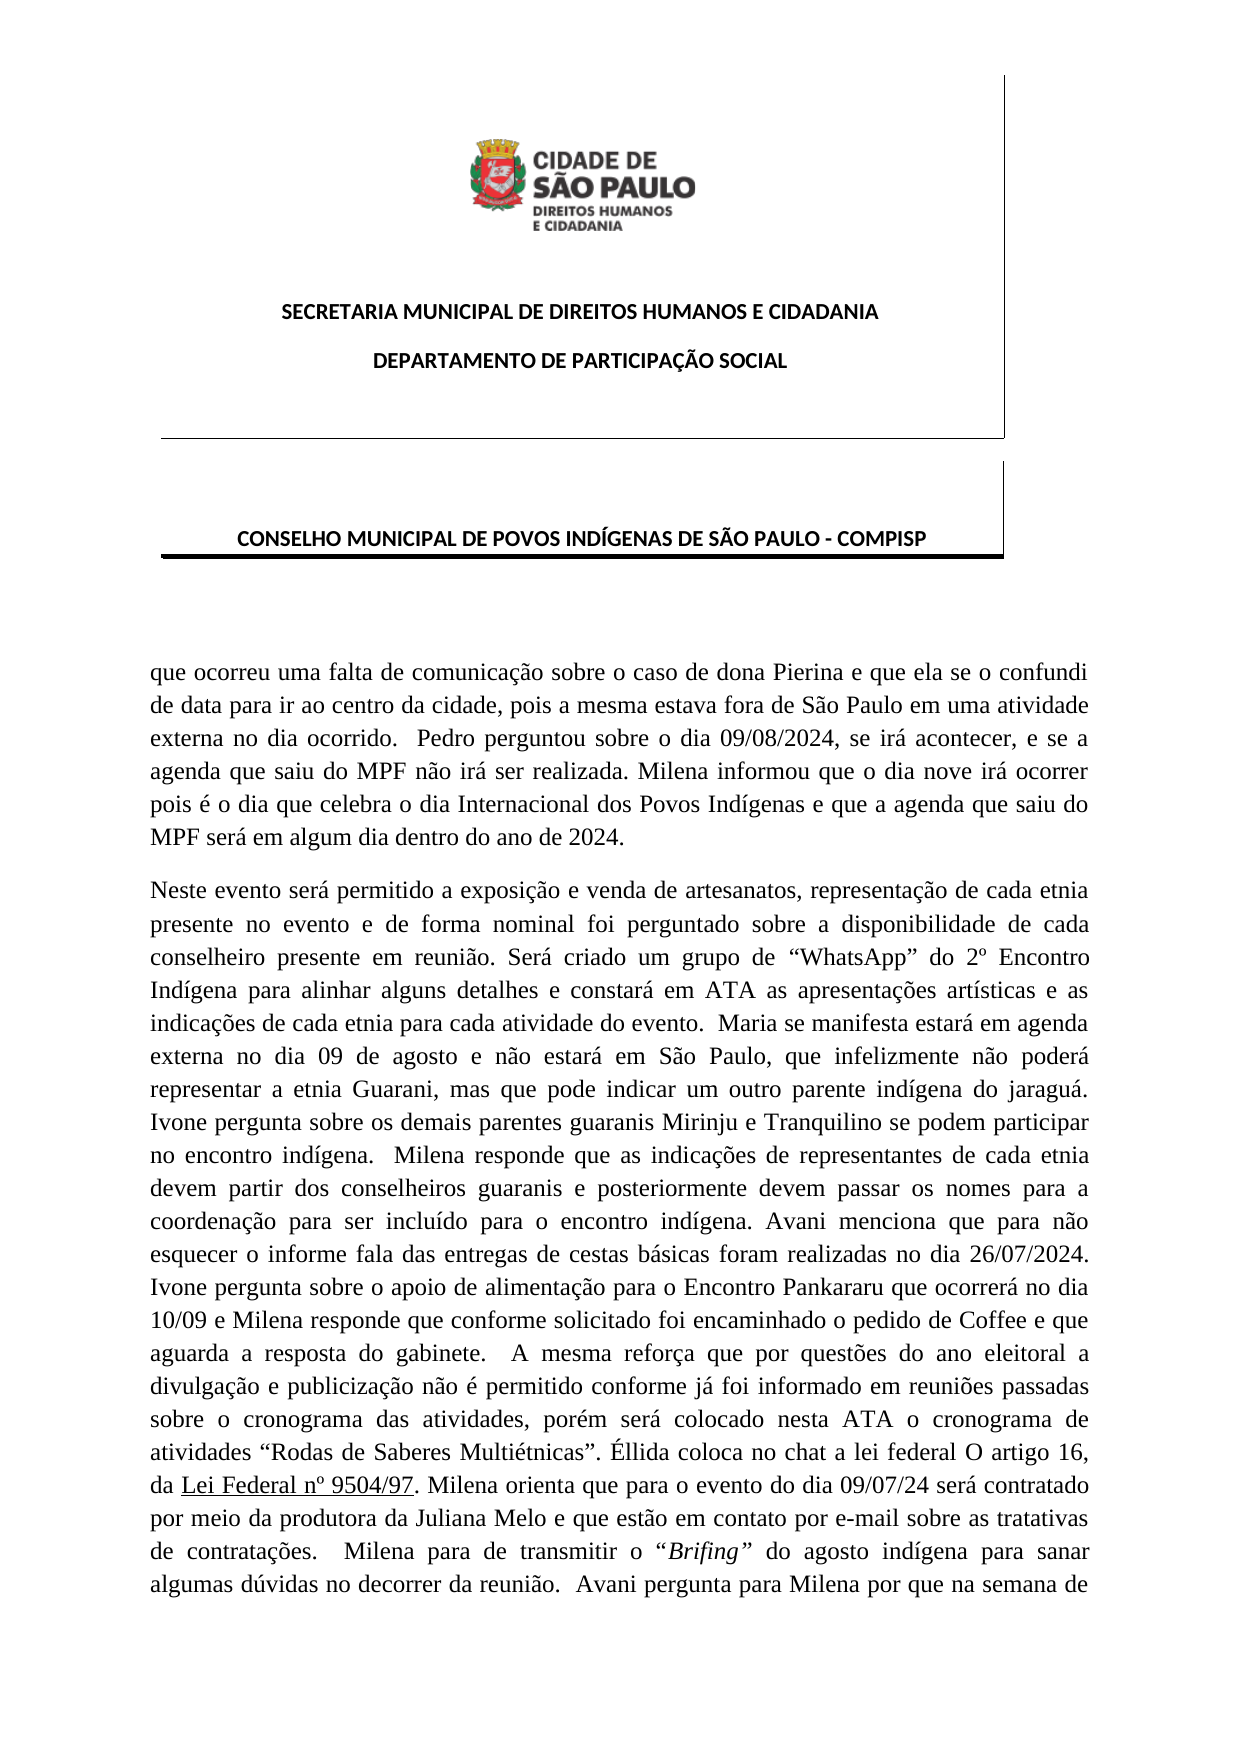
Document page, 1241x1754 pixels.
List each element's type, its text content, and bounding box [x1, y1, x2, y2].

text que ocorreu uma falta de comunicação sobre o caso de dona Pierina e que ela se o confundi de data para ir ao centro da cidade, pois a mesma estava fora de São Paulo em uma atividade externa no dia ocorrido. Pedro perguntou sobre o dia 09/08/2024, se irá acontecer, e se a agenda que saiu do MPF não irá ser realizada. Milena informou que o dia nove irá ocorrer pois é o dia que celebra o dia Internacional dos Povos Indígenas e que a agenda que saiu do MPF será em algum dia dentro do ano de 2024. [150, 657, 1090, 851]
text Neste evento será permitido a exposição e venda de artesanatos, representação de cada etnia presente no evento e de forma nominal foi perguntado sobre a disponibilidade de cada conselheiro presente em reunião. Será criado um grupo de “WhatsApp” do 2º Encontro Indígena para alinhar alguns detalhes e constará em ATA as apresentações artísticas e as indicações de cada etnia para cada atividade do evento. Maria se manifesta estará em agenda externa no dia 09 de agosto e não estará em São Paulo, que infelizmente não poderá representar a etnia Guarani, mas que pode indicar um outro parente indígena do jaraguá. Ivone pergunta sobre os demais parentes guaranis Mirinju e Tranquilino se podem participar no encontro indígena. Milena responde que as indicações de representantes de cada etnia devem partir dos conselheiros guaranis e posteriormente devem passar os nomes para a coordenação para ser incluído para o encontro indígena. Avani menciona que para não esquecer o informe fala das entregas de cestas básicas foram realizadas no dia 26/07/2024. Ivone pergunta sobre o apoio de alimentação para o Encontro Pankararu que ocorrerá no dia 10/09 e Milena responde que conforme solicitado foi encaminhado o pedido de Coffee e que aguarda a resposta do gabinete. A mesma reforça que por questões do ano eleitoral a divulgação e publicização não é permitido conforme já foi informado em reuniões passadas sobre o cronograma das atividades, porém será colocado nesta ATA o cronograma de atividades “Rodas de Saberes Multiétnicas”. Éllida coloca no chat a lei federal O artigo 16, da Lei Federal nº 9504/97. Milena orienta que para o evento do dia 09/07/24 será contratado por meio da produtora da Juliana Melo e que estão em contato por e-mail sobre as tratativas de contratações. Milena para de transmitir o “Brifing” do agosto indígena para sanar algumas dúvidas no decorrer da reunião. Avani pergunta para Milena por que na semana de [150, 876, 1090, 1598]
